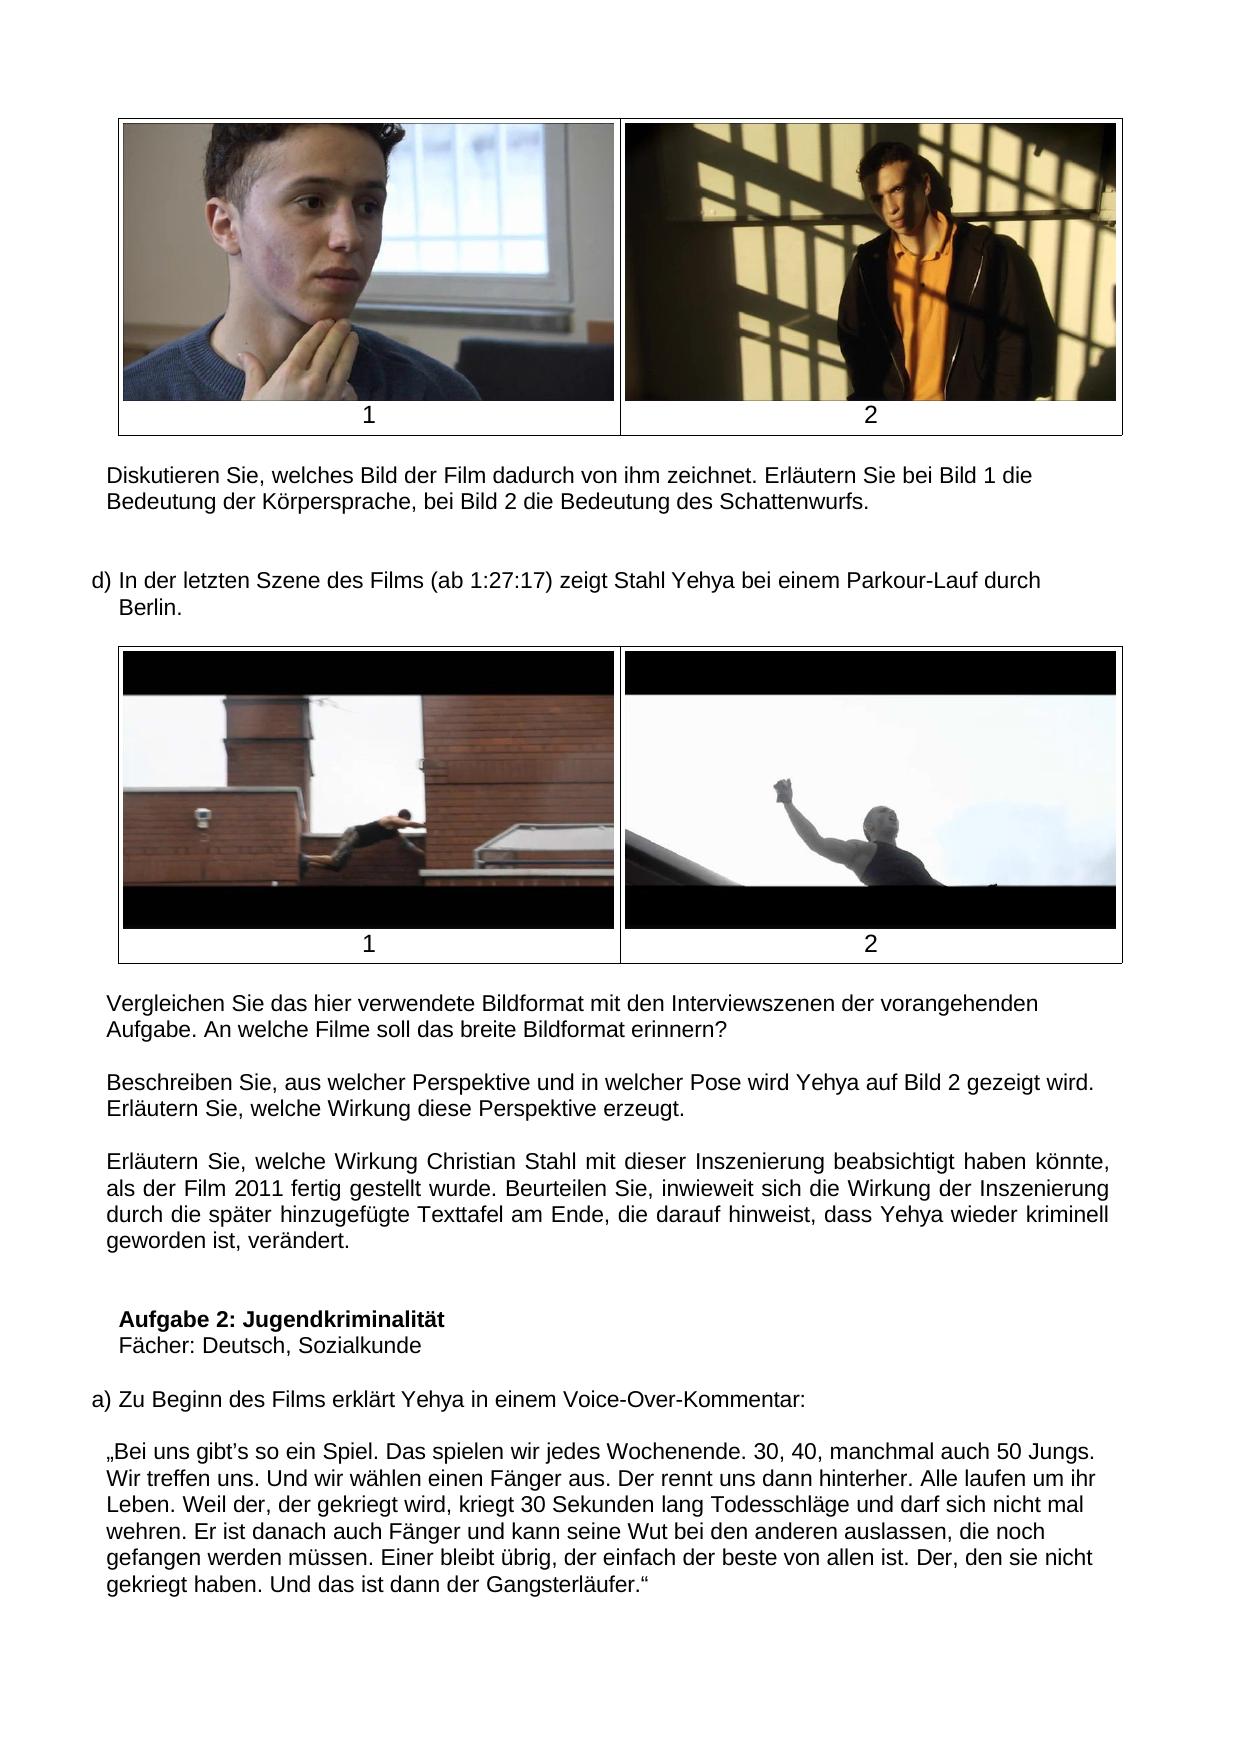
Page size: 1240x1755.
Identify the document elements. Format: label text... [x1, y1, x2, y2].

text Fächer: Deutsch, Sozialkunde [118, 1333, 1133, 1359]
text „Bei uns gibt’s so ein Spiel. Das spielen wir jedes Wochenende. 30, 40, manchmal auch 50 Jungs. Wir treffen uns. Und wir wählen einen Fänger aus. Der rennt uns dann hinterher. Alle laufen um ihr Leben. Weil der, der gekriegt wird, kriegt 30 Sekunden lang Todesschläge und darf sich nicht mal wehren. Er ist danach auch Fänger und kann seine Wut bei den anderen auslassen, die noch gefangen werden müssen. Einer bleibt übrig, der einfach der beste von allen ist. Der, den sie nicht gekriegt haben. Und das ist dann der Gangsterläufer.“ [106, 1438, 1111, 1597]
text Vergleichen Sie das hier verwendete Bildformat mit den Interviewszenen der vorangehenden Aufgabe. An welche Filme soll das breite Bildformat erinnern? [106, 990, 1106, 1043]
text Diskutieren Sie, welches Bild der Film dadurch von ihm zeichnet. Erläutern Sie bei Bild 1 die Bedeutung der Körpersprache, bei Bild 2 die Bedeutung des Schattenwurfs. [106, 462, 1106, 514]
text Beschreiben Sie, aus welcher Perspektive und in welcher Pose wird Yehya auf Bild 2 gezeigt wird. Erläutern Sie, welche Wirkung diese Perspektive erzeugt. [106, 1069, 1106, 1122]
text Erläutern Sie, welche Wirkung Christian Stahl mit dieser Inszenierung beabsichtigt haben könnte, als der Film 2011 fertig gestellt wurde. Beurteilen Sie, inwieweit sich die Wirkung der Inszenierung durch die später hinzugefügte Texttafel am Ende, die darauf hinweist, dass Yehya wieder kriminell geworden ist, verändert. [106, 1148, 1110, 1254]
subtitle Aufgabe 2: Jugendkriminalität [118, 1307, 1133, 1333]
list Zu Beginn des Films erklärt Yehya in einem Voice-Over-Kommentar: [106, 1386, 1133, 1412]
list In der letzten Szene des Films (ab 1:27:17) zeigt Stahl Yehya bei einem Parkour-Lauf durch Berlin. [106, 567, 1073, 620]
